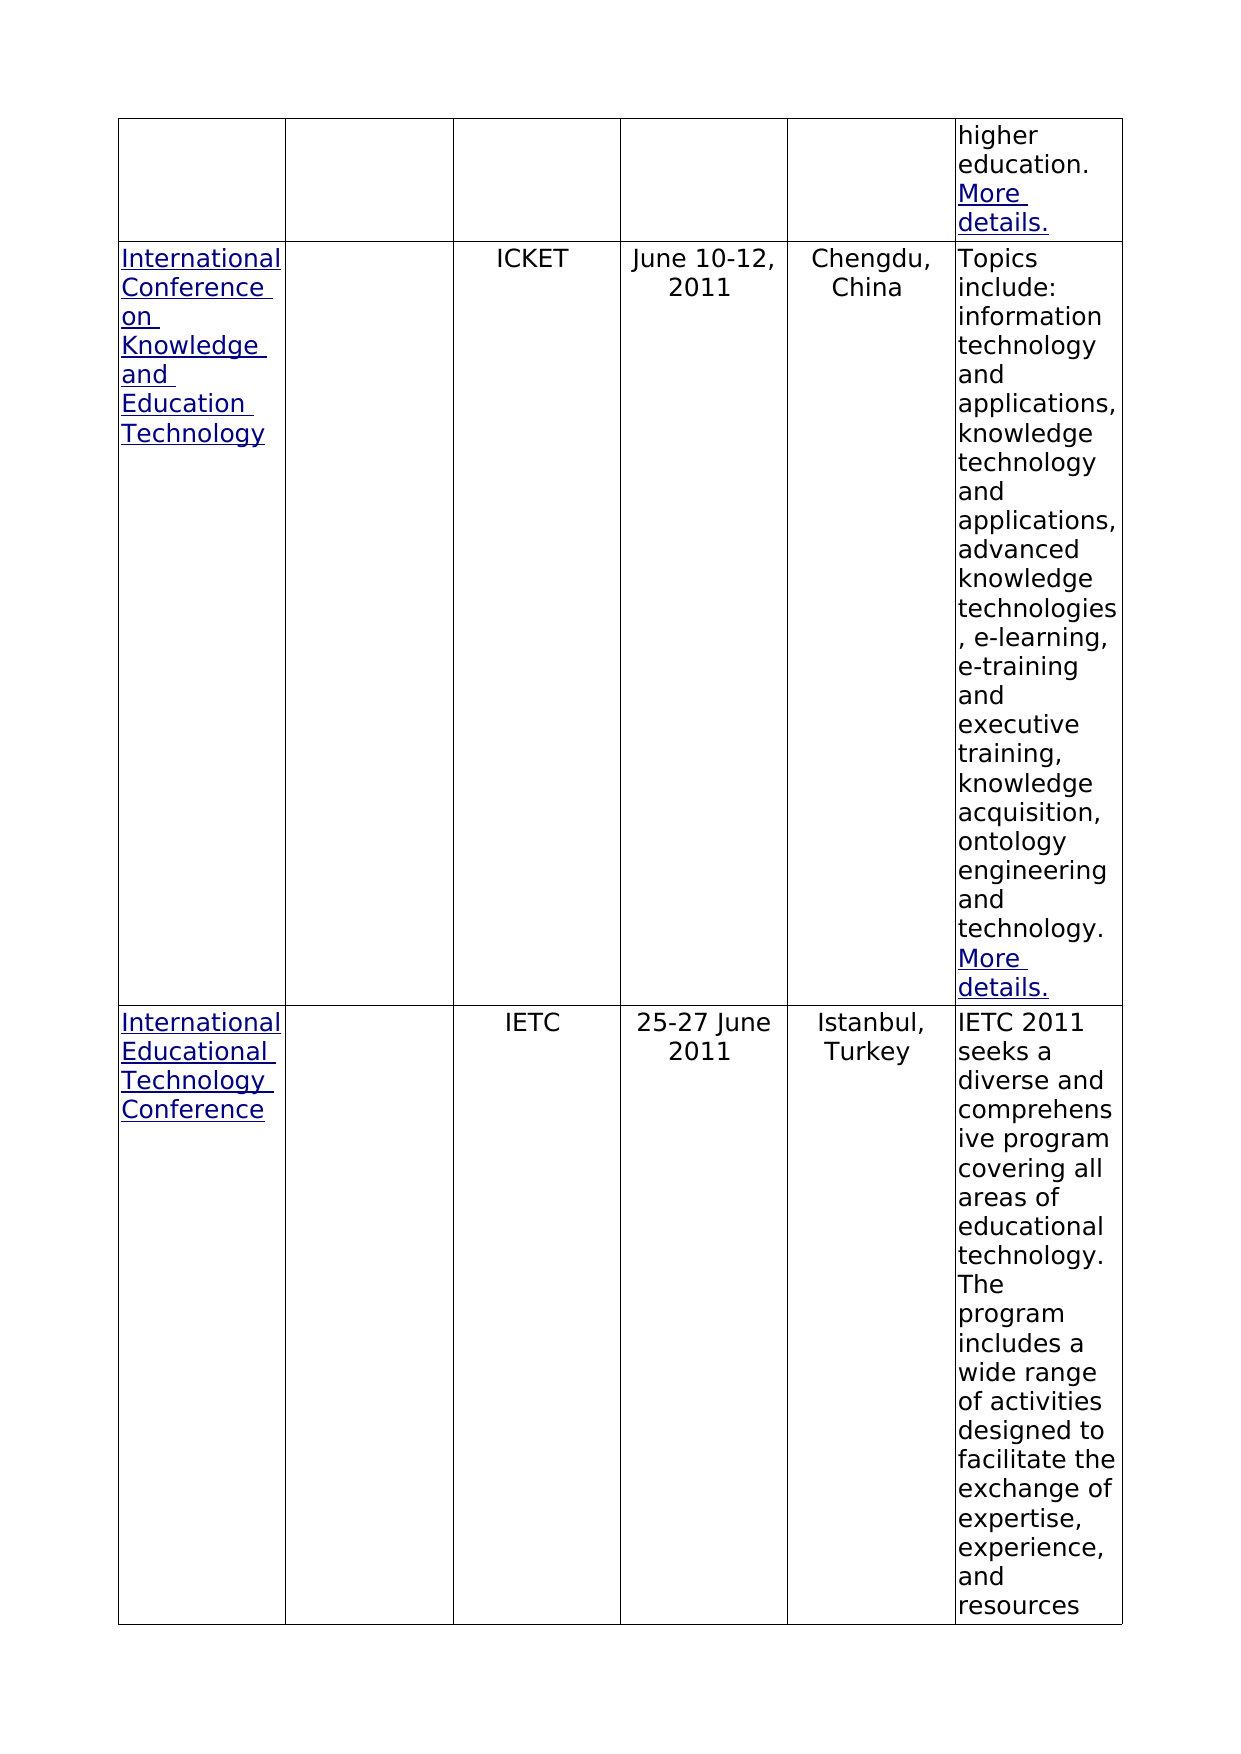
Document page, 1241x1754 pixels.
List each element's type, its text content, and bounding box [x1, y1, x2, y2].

table_cell [788, 119, 955, 241]
table_cell Istanbul, Turkey [788, 1006, 955, 1623]
table_cell International Conference on Knowledge and Education Technology [119, 242, 285, 1005]
table_cell International Educational Technology Conference [119, 1006, 285, 1623]
table_cell higher education. More details. [956, 119, 1122, 241]
table_cell June 10-12, 2011 [621, 242, 787, 1005]
table_cell Topics include: information technology and applications, knowledge technology and applications, advanced knowledge technologies, e-learning, e-training and executive training, knowledge acquisition, ontology engineering and technology. More details. [956, 242, 1122, 1005]
table_cell Chengdu, China [788, 242, 955, 1005]
table_cell [286, 119, 453, 241]
table_cell ICKET [454, 242, 620, 1005]
table_cell 25-27 June 2011 [621, 1006, 787, 1623]
table_cell [621, 119, 787, 241]
table_cell [286, 242, 453, 1005]
table_cell [454, 119, 620, 241]
table_cell [119, 119, 285, 241]
table_cell IETC 2011 seeks a diverse and comprehensive program covering all areas of educational technology. The program includes a wide range of activities designed to facilitate the exchange of expertise, experience, and resources [956, 1006, 1122, 1623]
table_cell IETC [454, 1006, 620, 1623]
table_cell [286, 1006, 453, 1623]
